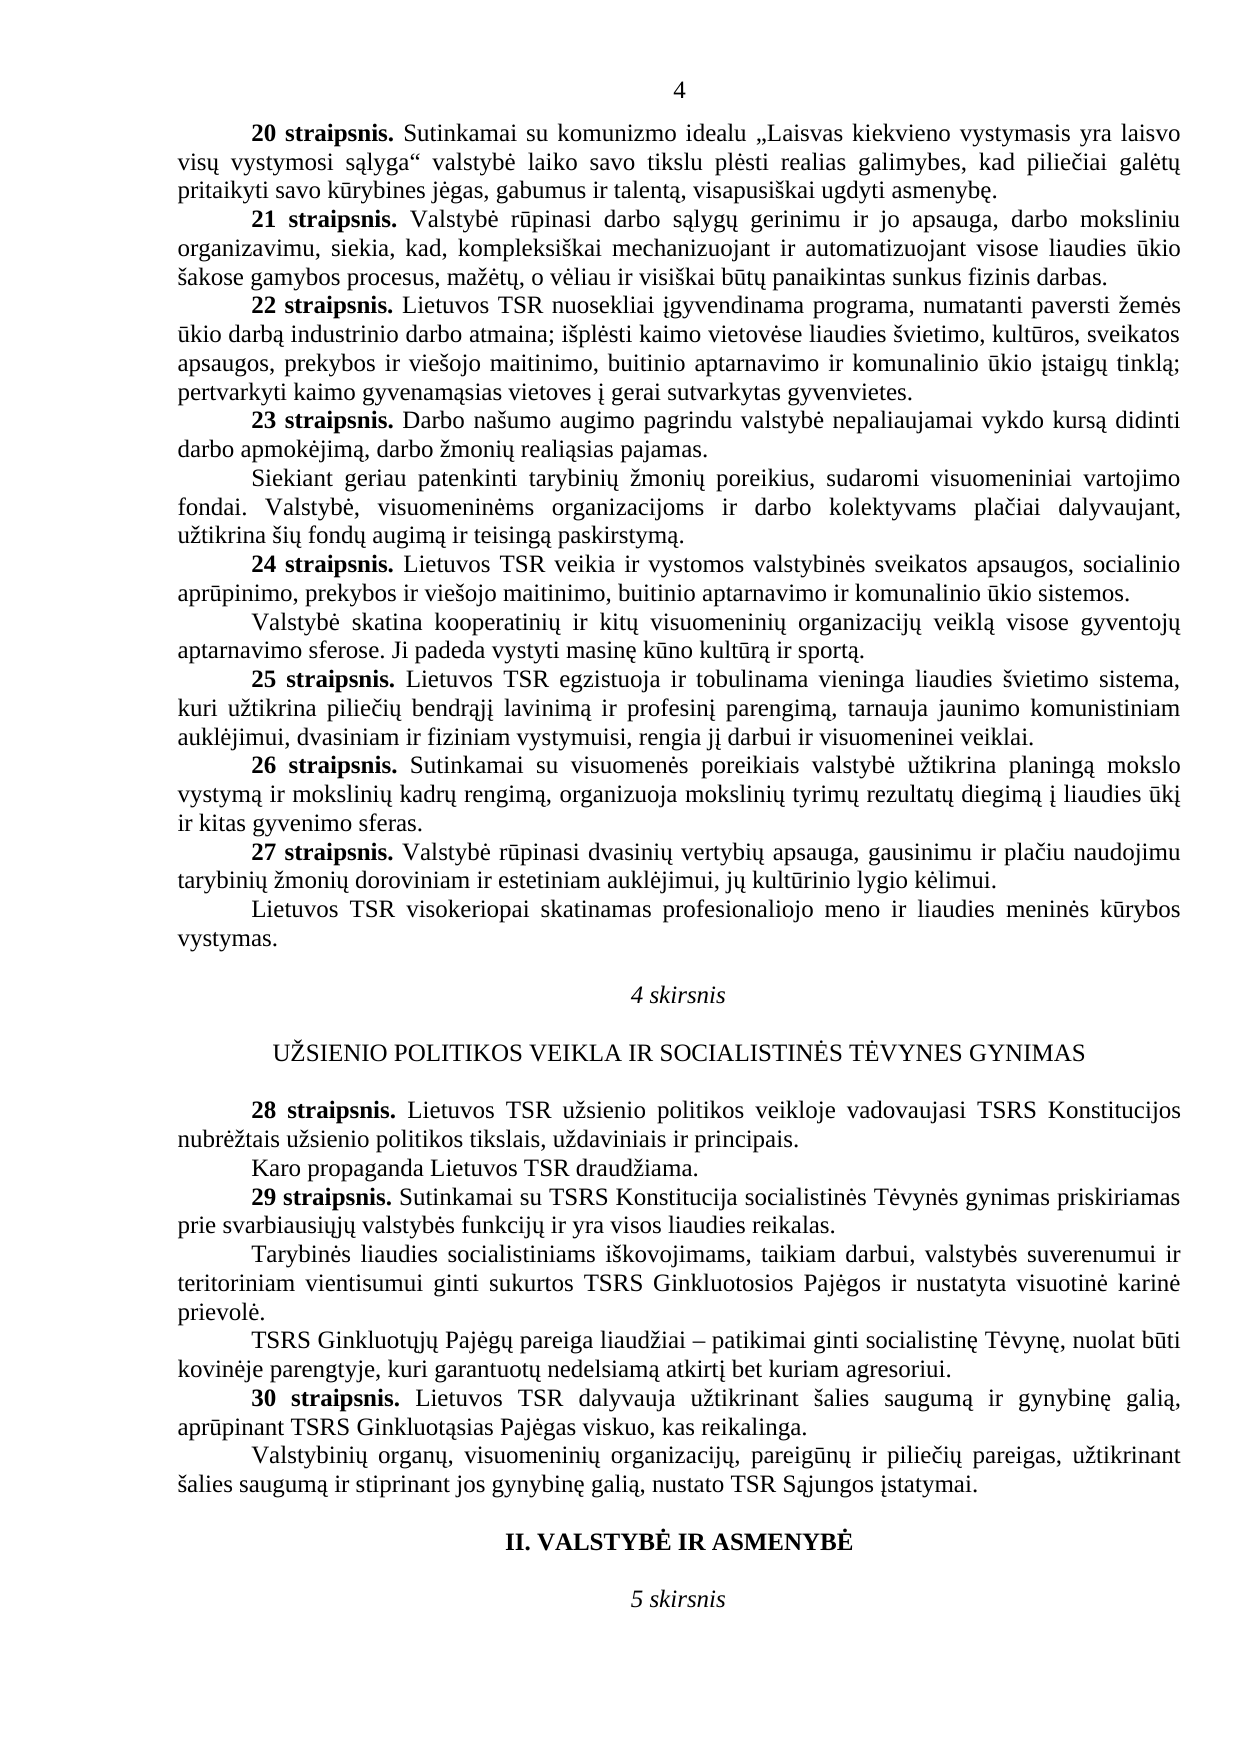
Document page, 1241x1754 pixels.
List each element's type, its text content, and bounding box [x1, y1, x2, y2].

text II. VALSTYBĖ IR ASMENYBĖ [177, 1527, 1181, 1556]
text 5 skirsnis [177, 1584, 1181, 1613]
text Valstybinių organų, visuomeninių organizacijų, pareigūnų ir piliečių pareigas, užtikrinant šalies saugumą ir stiprinant jos gynybinę galią, nustato TSR Sąjungos įstatymai. [177, 1441, 1181, 1498]
text 24 straipsnis. Lietuvos TSR veikia ir vystomos valstybinės sveikatos apsaugos, socialinio aprūpinimo, prekybos ir viešojo maitinimo, buitinio aptarnavimo ir komunalinio ūkio sistemos. [177, 549, 1181, 607]
text Tarybinės liaudies socialistiniams iškovojimams, taikiam darbui, valstybės suverenumui ir teritoriniam vientisumui ginti sukurtos TSRS Ginkluotosios Pajėgos ir nustatyta visuotinė karinė prievolė. [177, 1239, 1181, 1326]
text 30 straipsnis. Lietuvos TSR dalyvauja užtikrinant šalies saugumą ir gynybinę galią, aprūpinant TSRS Ginkluotąsias Pajėgas viskuo, kas reikalinga. [177, 1383, 1181, 1441]
text Karo propaganda Lietuvos TSR draudžiama. [177, 1153, 1181, 1182]
text 23 straipsnis. Darbo našumo augimo pagrindu valstybė nepaliaujamai vykdo kursą didinti darbo apmokėjimą, darbo žmonių realiąsias pajamas. [177, 406, 1181, 463]
text 25 straipsnis. Lietuvos TSR egzistuoja ir tobulinama vieninga liaudies švietimo sistema, kuri užtikrina piliečių bendrąjį lavinimą ir profesinį parengimą, tarnauja jaunimo komunistiniam auklėjimui, dvasiniam ir fiziniam vystymuisi, rengia jį darbui ir visuomeninei veiklai. [177, 664, 1181, 751]
text 28 straipsnis. Lietuvos TSR užsienio politikos veikloje vadovaujasi TSRS Konstitucijos nubrėžtais užsienio politikos tikslais, uždaviniais ir principais. [177, 1096, 1181, 1153]
text 21 straipsnis. Valstybė rūpinasi darbo sąlygų gerinimu ir jo apsauga, darbo moksliniu organizavimu, siekia, kad, kompleksiškai mechanizuojant ir automatizuojant visose liaudies ūkio šakose gamybos procesus, mažėtų, o vėliau ir visiškai būtų panaikintas sunkus fizinis darbas. [177, 204, 1181, 291]
text 29 straipsnis. Sutinkamai su TSRS Konstitucija socialistinės Tėvynės gynimas priskiriamas prie svarbiausiųjų valstybės funkcijų ir yra visos liaudies reikalas. [177, 1182, 1181, 1239]
text TSRS Ginkluotųjų Pajėgų pareiga liaudžiai – patikimai ginti socialistinę Tėvynę, nuolat būti kovinėje parengtyje, kuri garantuotų nedelsiamą atkirtį bet kuriam agresoriui. [177, 1326, 1181, 1383]
text 27 straipsnis. Valstybė rūpinasi dvasinių vertybių apsauga, gausinimu ir plačiu naudojimu tarybinių žmonių doroviniam ir estetiniam auklėjimui, jų kultūrinio lygio kėlimui. [177, 837, 1181, 894]
text 22 straipsnis. Lietuvos TSR nuosekliai įgyvendinama programa, numatanti paversti žemės ūkio darbą industrinio darbo atmaina; išplėsti kaimo vietovėse liaudies švietimo, kultūros, sveikatos apsaugos, prekybos ir viešojo maitinimo, buitinio aptarnavimo ir komunalinio ūkio įstaigų tinklą; pertvarkyti kaimo gyvenamąsias vietoves į gerai sutvarkytas gyvenvietes. [177, 291, 1181, 406]
text Valstybė skatina kooperatinių ir kitų visuomeninių organizacijų veiklą visose gyventojų aptarnavimo sferose. Ji padeda vystyti masinę kūno kultūrą ir sportą. [177, 607, 1181, 664]
text 4 skirsnis [177, 981, 1181, 1009]
text 26 straipsnis. Sutinkamai su visuomenės poreikiais valstybė užtikrina planingą mokslo vystymą ir mokslinių kadrų rengimą, organizuoja mokslinių tyrimų rezultatų diegimą į liaudies ūkį ir kitas gyvenimo sferas. [177, 751, 1181, 837]
text 20 straipsnis. Sutinkamai su komunizmo idealu „Laisvas kiekvieno vystymasis yra laisvo visų vystymosi sąlyga“ valstybė laiko savo tikslu plėsti realias galimybes, kad piliečiai galėtų pritaikyti savo kūrybines jėgas, gabumus ir talentą, visapusiškai ugdyti asmenybę. [177, 118, 1181, 204]
text Siekiant geriau patenkinti tarybinių žmonių poreikius, sudaromi visuomeniniai vartojimo fondai. Valstybė, visuomeninėms organizacijoms ir darbo kolektyvams plačiai dalyvaujant, užtikrina šių fondų augimą ir teisingą paskirstymą. [177, 463, 1181, 549]
text UŽSIENIO POLITIKOS VEIKLA IR SOCIALISTINĖS TĖVYNES GYNIMAS [177, 1038, 1181, 1067]
text Lietuvos TSR visokeriopai skatinamas profesionaliojo meno ir liaudies meninės kūrybos vystymas. [177, 894, 1181, 952]
